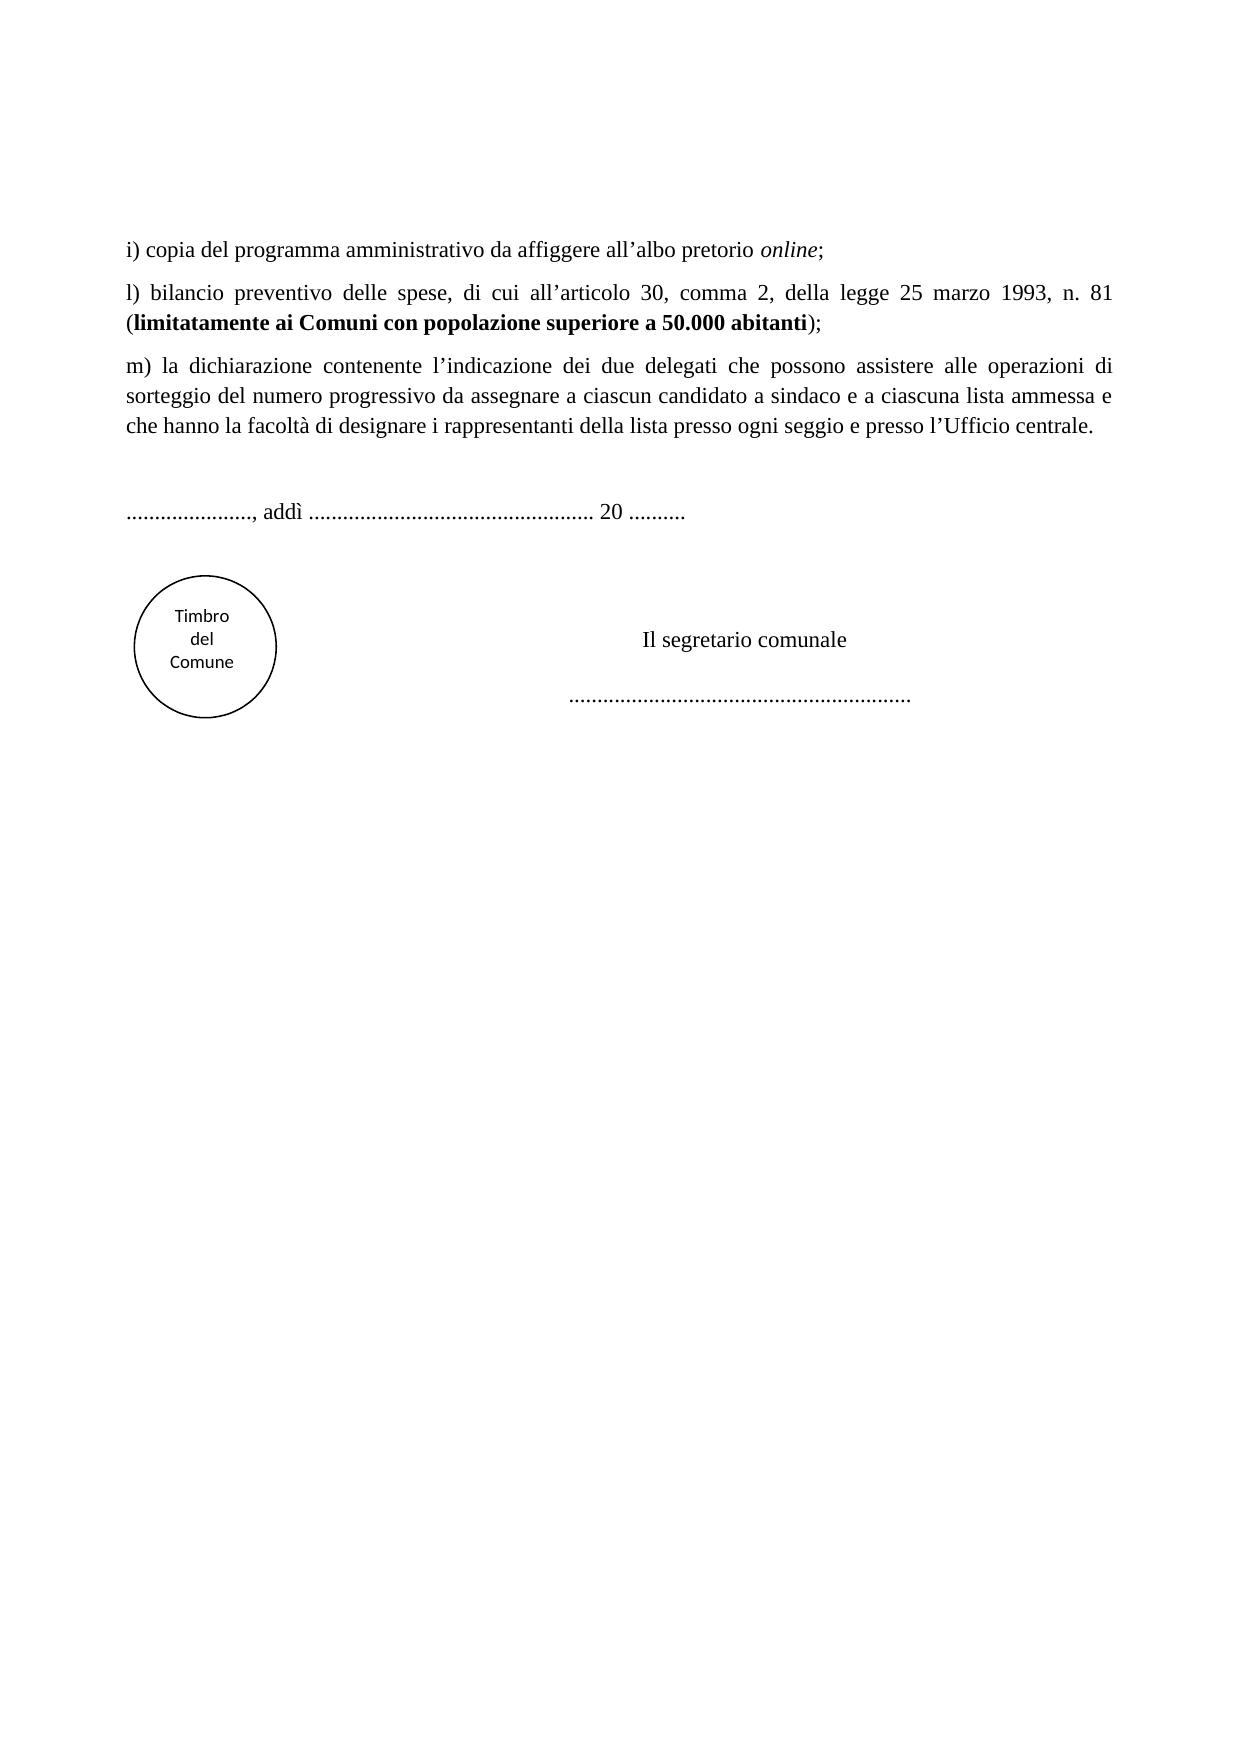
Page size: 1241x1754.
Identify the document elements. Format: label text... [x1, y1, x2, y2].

text l) bilancio preventivo delle spese, di cui all’articolo 30, comma 2, della legge 25 marzo 1993, n. 81 (limitatamente ai Comuni con popolazione superiore a 50.000 abitanti); [126, 279, 1114, 336]
text m) la dichiarazione contenente l’indicazione dei due delegati che possono assistere alle operazioni di sorteggio del numero progressivo da assegnare a ciascun candidato a sindaco e a ciascuna lista ammessa e che hanno la facoltà di designare i rappresentanti della lista presso ogni seggio e presso l’Ufficio centrale. [126, 352, 1114, 439]
text i) copia del programma amministrativo da affiggere all’albo pretorio online; [126, 236, 1114, 263]
text ............................................................ [494, 681, 1114, 707]
text Il segretario comunale [568, 626, 1114, 652]
text ......................, addì .................................................. 20 .......... [126, 498, 1114, 524]
